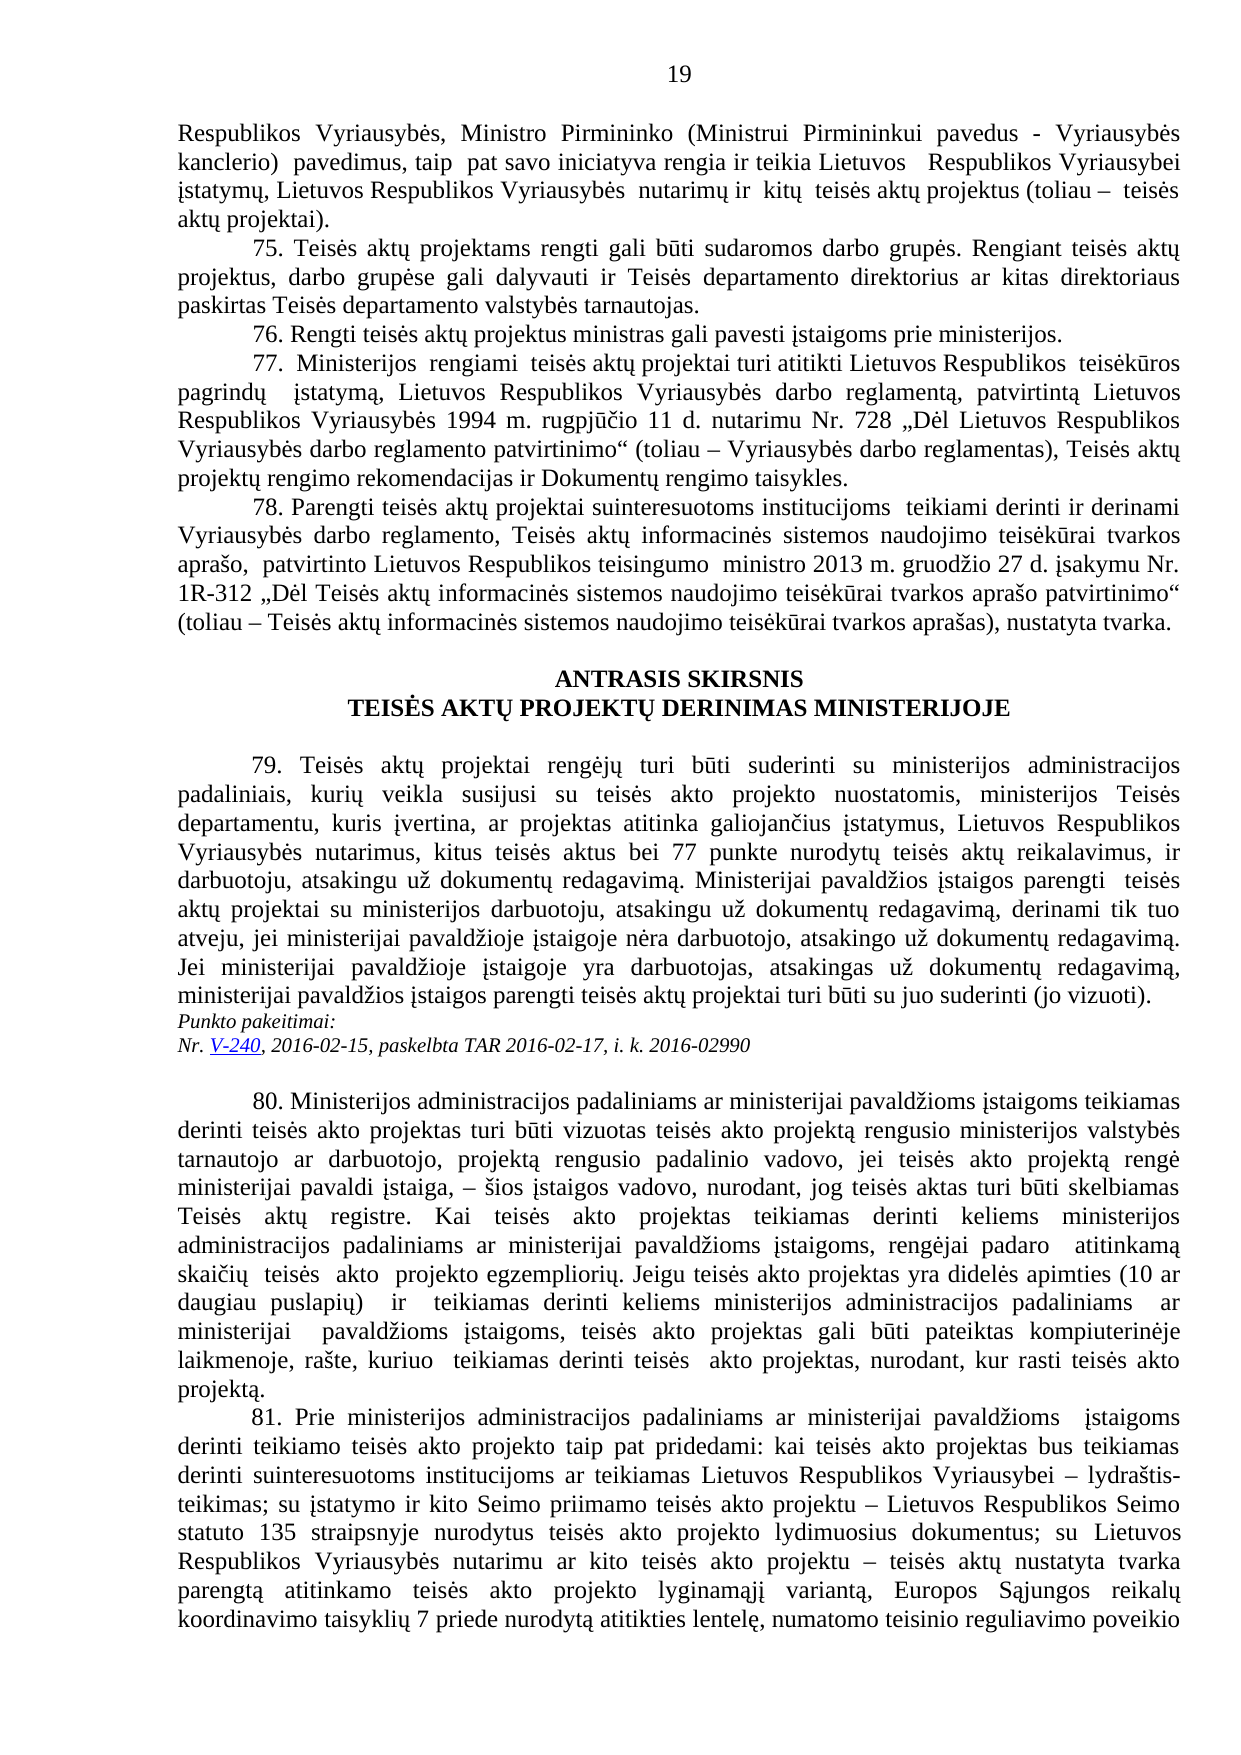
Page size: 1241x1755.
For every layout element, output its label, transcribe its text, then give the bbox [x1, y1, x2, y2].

text 81. Prie ministerijos administracijos padaliniams ar ministerijai pavaldžioms įstaigoms derinti teikiamo teisės akto projekto taip pat pridedami: kai teisės akto projektas bus teikiamas derinti suinteresuotoms institucijoms ar teikiamas Lietuvos Respublikos Vyriausybei – lydraštis-teikimas; su įstatymo ir kito Seimo priimamo teisės akto projektu – Lietuvos Respublikos Seimo statuto 135 straipsnyje nurodytus teisės akto projekto lydimuosius dokumentus; su Lietuvos Respublikos Vyriausybės nutarimu ar kito teisės akto projektu – teisės aktų nustatyta tvarka parengtą atitinkamo teisės akto projekto lyginamąjį variantą, Europos Sąjungos reikalų koordinavimo taisyklių 7 priede nurodytą atitikties lentelę, numatomo teisinio reguliavimo poveikio [177, 1402, 1181, 1632]
text 76. Rengti teisės aktų projektus ministras gali pavesti įstaigoms prie ministerijos. [177, 319, 1181, 348]
text ANTRASIS SKIRSNIS [177, 664, 1181, 693]
text Punkto pakeitimai: [177, 1009, 1181, 1033]
text 79. Teisės aktų projektai rengėjų turi būti suderinti su ministerijos administracijos padaliniais, kurių veikla susijusi su teisės akto projekto nuostatomis, ministerijos Teisės departamentu, kuris įvertina, ar projektas atitinka galiojančius įstatymus, Lietuvos Respublikоs Vyriausybės nutarimus, kitus teisės aktus bei 77 punkte nurodytų teisės aktų reikalavimus, ir darbuotoju, atsakingu už dokumentų redagavimą. Ministerijai pavaldžios įstaigos parengti teisės aktų projektai su ministerijos darbuotoju, atsakingu už dokumentų redagavimą, derinami tik tuo atveju, jei ministerijai pavaldžioje įstaigoje nėra darbuotojo, atsakingo už dokumentų redagavimą. Jei ministerijai pavaldžioje įstaigoje yra darbuotojas, atsakingas už dokumentų redagavimą, ministerijai pavaldžios įstaigos parengti teisės aktų projektai turi būti su juo suderinti (jo vizuoti). [177, 751, 1181, 1009]
text 77. Ministerijos rengiami teisės aktų projektai turi atitikti Lietuvos Respublikos teisėkūros pagrindų įstatymą, Lietuvos Respublikos Vyriausybės darbo reglamentą, patvirtintą Lietuvos Respublikos Vyriausybės 1994 m. rugpjūčio 11 d. nutarimu Nr. 728 „Dėl Lietuvos Respublikos Vyriausybės darbo reglamento patvirtinimo“ (toliau – Vyriausybės darbo reglamentas), Teisės aktų projektų rengimo rekomendacijas ir Dokumentų rengimo taisykles. [177, 348, 1181, 492]
text TEISĖS AKTŲ PROJEKTŲ DERINIMAS MINISTERIJOJE [177, 693, 1181, 722]
text 75. Teisės aktų projektams rengti gali būti sudaromos darbo grupės. Rengiant teisės aktų projektus, darbo grupėse gali dalyvauti ir Teisės departamento direktorius ar kitas direktoriaus paskirtas Teisės departamento valstybės tarnautojas. [177, 233, 1181, 319]
text Nr. V-240, 2016-02-15, paskelbta TAR 2016-02-17, i. k. 2016-02990 [177, 1033, 1181, 1057]
text 78. Parengti teisės aktų projektai suinteresuotoms institucijoms teikiami derinti ir derinami Vyriausybės darbo reglamento, Teisės aktų informacinės sistemos naudojimo teisėkūrai tvarkos aprašo, patvirtinto Lietuvos Respublikos teisingumo ministro 2013 m. gruodžio 27 d. įsakymu Nr. 1R-312 „Dėl Teisės aktų informacinės sistemos naudojimo teisėkūrai tvarkos aprašo patvirtinimo“ (toliau – Teisės aktų informacinės sistemos naudojimo teisėkūrai tvarkos aprašas), nustatyta tvarka. [177, 492, 1181, 636]
text Respublikos Vyriausybės, Ministro Pirmininko (Ministrui Pirmininkui pavedus - Vyriausybės kanclerio) pavedimus, taip pat savo iniciatyva rengia ir teikia Lietuvos Respublikos Vyriausybei įstatymų, Lietuvos Respublikos Vyriausybės nutarimų ir kitų teisės aktų projektus (toliau – teisės aktų projektai). [177, 118, 1181, 233]
text 80. Ministerijos administracijos padaliniams ar ministerijai pavaldžioms įstaigoms teikiamas derinti teisės akto projektas turi būti vizuotas teisės akto projektą rengusio ministerijos valstybės tarnautojo ar darbuotojo, projektą rengusio padalinio vadovo, jei teisės akto projektą rengė ministerijai pavaldi įstaiga, – šios įstaigos vadovo, nurodant, jog teisės aktas turi būti skelbiamas Teisės aktų registre. Kai teisės akto projektas teikiamas derinti keliems ministerijos administracijos padaliniams ar ministerijai pavaldžioms įstaigoms, rengėjai padaro atitinkamą skaičių teisės akto projekto egzempliorių. Jeigu teisės akto projektas yra didelės apimties (10 ar daugiau puslapių) ir teikiamas derinti keliems ministerijos administracijos padaliniams ar ministerijai pavaldžioms įstaigoms, teisės akto projektas gali būti pateiktas kompiuterinėje laikmenoje, rašte, kuriuo teikiamas derinti teisės akto projektas, nurodant, kur rasti teisės akto projektą. [177, 1086, 1181, 1402]
